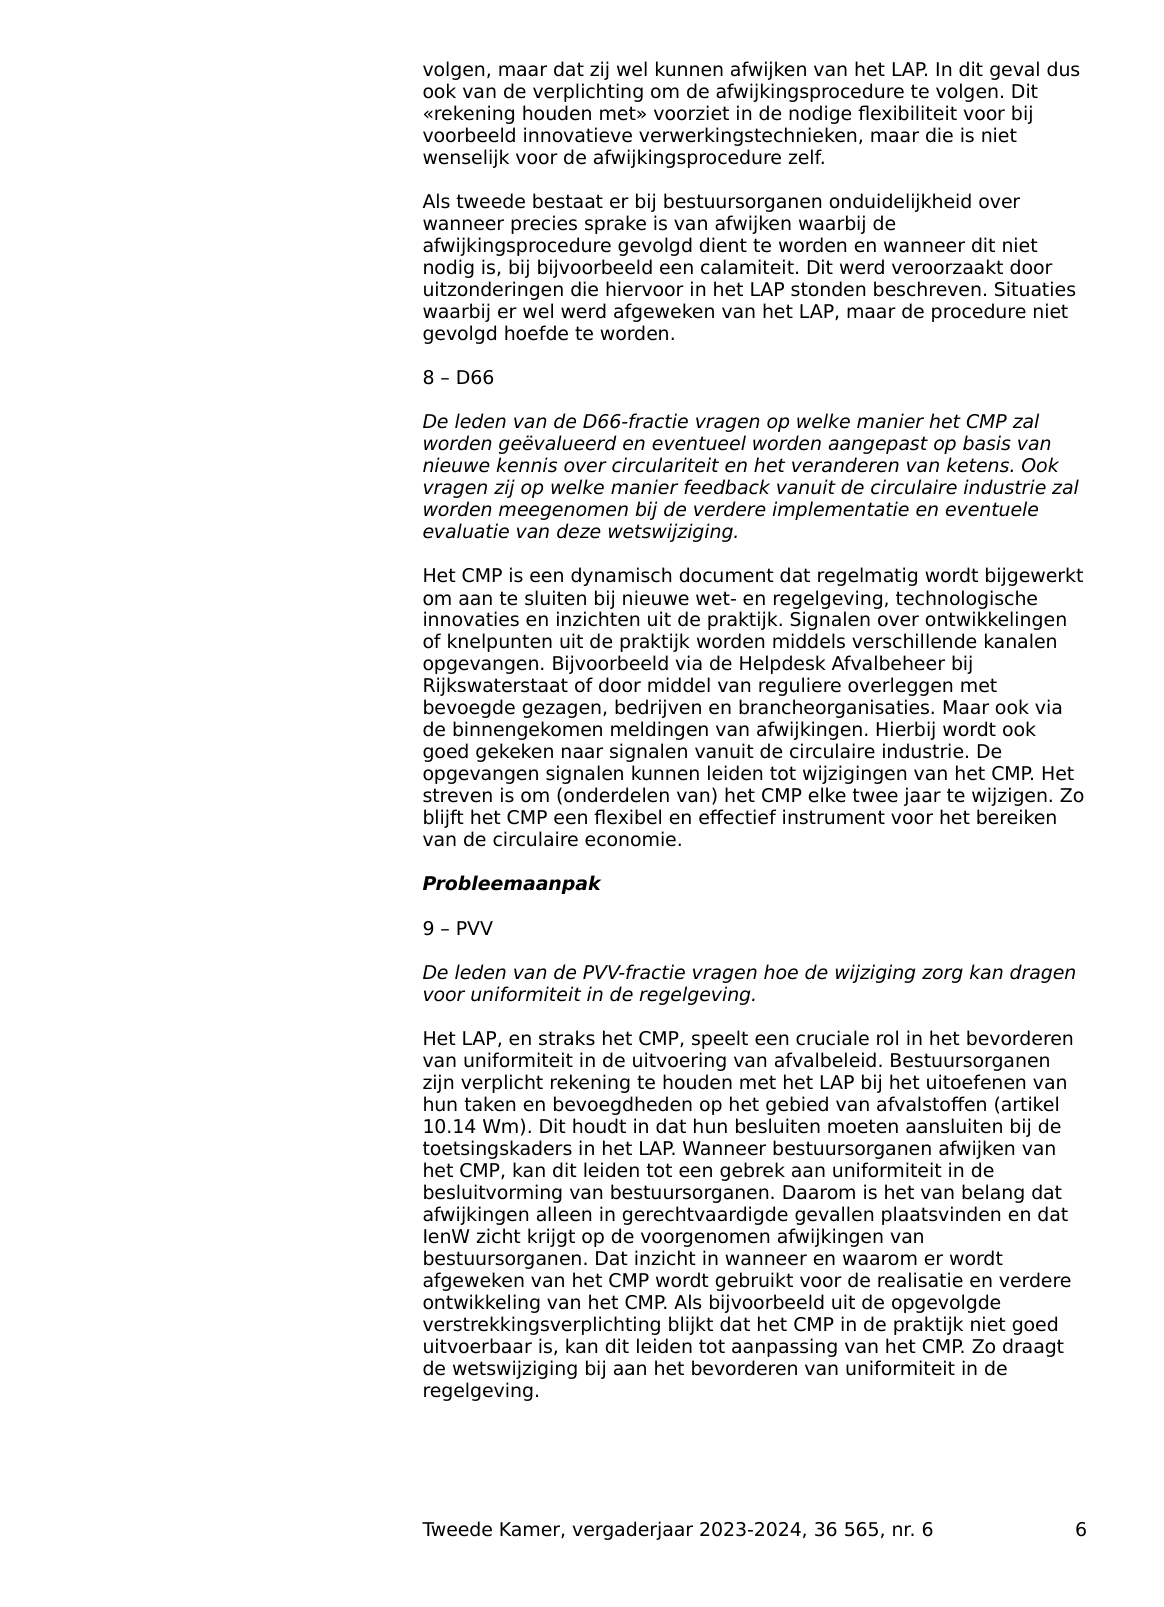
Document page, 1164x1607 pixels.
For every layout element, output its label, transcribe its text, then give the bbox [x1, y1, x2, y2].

text volgen, maar dat zij wel kunnen afwijken van het LAP. In dit geval dus ook van de verplichting om de afwijkingsprocedure te volgen. Dit «rekening houden met» voorziet in de nodige flexibiliteit voor bij voorbeeld innovatieve verwerkingstechnieken, maar die is niet wenselijk voor de afwijkingsprocedure zelf. [422, 59, 1087, 169]
text Het CMP is een dynamisch document dat regelmatig wordt bijgewerkt om aan te sluiten bij nieuwe wet- en regelgeving, technologische innovaties en inzichten uit de praktijk. Signalen over ontwikkelingen of knelpunten uit de praktijk worden middels verschillende kanalen opgevangen. Bijvoorbeeld via de Helpdesk Afvalbeheer bij Rijkswaterstaat of door middel van reguliere overleggen met bevoegde gezagen, bedrijven en brancheorganisaties. Maar ook via de binnengekomen meldingen van afwijkingen. Hierbij wordt ook goed gekeken naar signalen vanuit de circulaire industrie. De opgevangen signalen kunnen leiden tot wijzigingen van het CMP. Het streven is om (onderdelen van) het CMP elke twee jaar te wijzigen. Zo blijft het CMP een flexibel en effectief instrument voor het bereiken van de circulaire economie. [422, 565, 1087, 851]
subtitle Probleemaanpak [422, 873, 1087, 895]
text Als tweede bestaat er bij bestuursorganen onduidelijkheid over wanneer precies sprake is van afwijken waarbij de afwijkingsprocedure gevolgd dient te worden en wanneer dit niet nodig is, bij bijvoorbeeld een calamiteit. Dit werd veroorzaakt door uitzonderingen die hiervoor in het LAP stonden beschreven. Situaties waarbij er wel werd afgeweken van het LAP, maar de procedure niet gevolgd hoefde te worden. [422, 191, 1087, 345]
text Het LAP, en straks het CMP, speelt een cruciale rol in het bevorderen van uniformiteit in de uitvoering van afvalbeleid. Bestuursorganen zijn verplicht rekening te houden met het LAP bij het uitoefenen van hun taken en bevoegdheden op het gebied van afvalstoffen (artikel 10.14 Wm). Dit houdt in dat hun besluiten moeten aansluiten bij de toetsingskaders in het LAP. Wanneer bestuursorganen afwijken van het CMP, kan dit leiden tot een gebrek aan uniformiteit in de besluitvorming van bestuursorganen. Daarom is het van belang dat afwijkingen alleen in gerechtvaardigde gevallen plaatsvinden en dat IenW zicht krijgt op de voorgenomen afwijkingen van bestuursorganen. Dat inzicht in wanneer en waarom er wordt afgeweken van het CMP wordt gebruikt voor de realisatie en verdere ontwikkeling van het CMP. Als bijvoorbeeld uit de opgevolgde verstrekkingsverplichting blijkt dat het CMP in de praktijk niet goed uitvoerbaar is, kan dit leiden tot aanpassing van het CMP. Zo draagt de wetswijziging bij aan het bevorderen van uniformiteit in de regelgeving. [422, 1028, 1087, 1401]
text De leden van de PVV-fractie vragen hoe de wijziging zorg kan dragen voor uniformiteit in de regelgeving. [422, 962, 1087, 1006]
subtitle 9 – PVV [422, 917, 1087, 939]
text De leden van de D66-fractie vragen op welke manier het CMP zal worden geëvalueerd en eventueel worden aangepast op basis van nieuwe kennis over circulariteit en het veranderen van ketens. Ook vragen zij op welke manier feedback vanuit de circulaire industrie zal worden meegenomen bij de verdere implementatie en eventuele evaluatie van deze wetswijziging. [422, 411, 1087, 543]
subtitle 8 – D66 [422, 367, 1087, 389]
